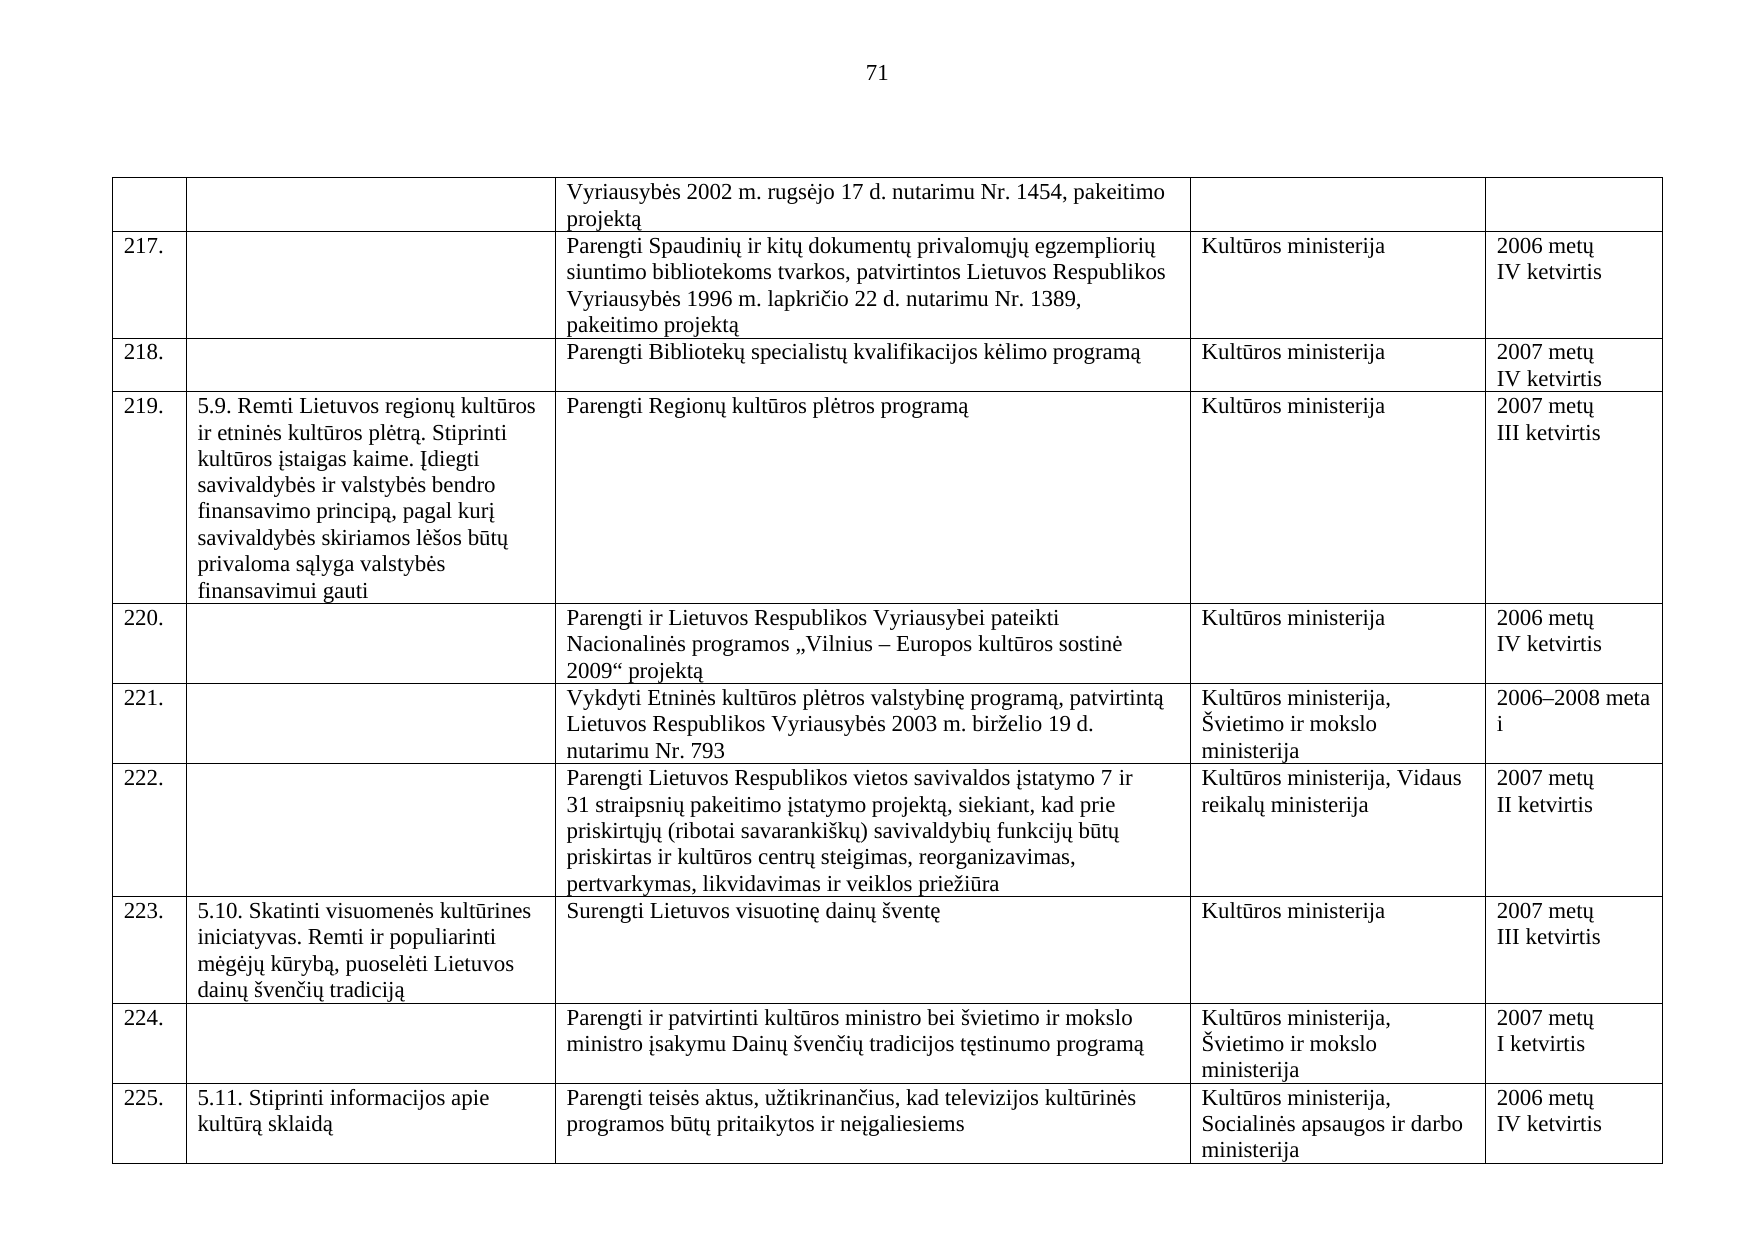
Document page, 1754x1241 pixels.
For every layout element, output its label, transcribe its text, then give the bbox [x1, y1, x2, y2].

table_cell Kultūros ministerija, Švietimo ir mokslo ministerija [1191, 1004, 1485, 1083]
table_cell 2007 metų II ketvirtis [1486, 764, 1662, 896]
table_cell 2007 metų III ketvirtis [1486, 392, 1662, 603]
table_cell Kultūros ministerija, Vidaus reikalų ministerija [1191, 764, 1485, 896]
table_cell 223. [113, 897, 186, 1002]
table_cell 5.9. Remti Lietuvos regionų kultūros ir etninės kultūros plėtrą. Stiprinti kultūros įstaigas kaime. Įdiegti savivaldybės ir valstybės bendro finansavimo principą, pagal kurį savivaldybės skiriamos lėšos būtų privaloma sąlyga valstybės finansavimui gauti [187, 392, 555, 603]
table_cell [113, 178, 186, 231]
table_cell Kultūros ministerija, Švietimo ir mokslo ministerija [1191, 684, 1485, 763]
table_cell 217. [113, 232, 186, 337]
table_cell Parengti Spaudinių ir kitų dokumentų privalomųjų egzempliorių siuntimo bibliotekoms tvarkos, patvirtintos Lietuvos Respublikos Vyriausybės 1996 m. lapkričio 22 d. nutarimu Nr. 1389, pakeitimo projektą [556, 232, 1190, 337]
table_cell Parengti ir patvirtinti kultūros ministro bei švietimo ir mokslo ministro įsakymu Dainų švenčių tradicijos tęstinumo programą [556, 1004, 1190, 1083]
table_cell 2007 metų I ketvirtis [1486, 1004, 1662, 1083]
table_cell 2007 metų III ketvirtis [1486, 897, 1662, 1002]
table_cell [187, 604, 555, 683]
table_cell Kultūros ministerija [1191, 897, 1485, 1002]
table_cell Surengti Lietuvos visuotinę dainų šventę [556, 897, 1190, 1002]
table_cell Kultūros ministerija [1191, 339, 1485, 391]
table_cell Vykdyti Etninės kultūros plėtros valstybinę programą, patvirtintą Lietuvos Respublikos Vyriausybės 2003 m. birželio 19 d. nutarimu Nr. 793 [556, 684, 1190, 763]
table_cell 218. [113, 339, 186, 391]
table_cell [187, 764, 555, 896]
table_cell Parengti Bibliotekų specialistų kvalifikacijos kėlimo programą [556, 339, 1190, 391]
table_cell Parengti ir Lietuvos Respublikos Vyriausybei pateikti Nacionalinės programos „Vilnius – Europos kultūros sostinė 2009“ projektą [556, 604, 1190, 683]
table_cell 2006 metų IV ketvirtis [1486, 232, 1662, 337]
table_cell 225. [113, 1084, 186, 1163]
table_cell 222. [113, 764, 186, 896]
table_cell 2006–2008 metai [1486, 684, 1662, 763]
table_cell Parengti Regionų kultūros plėtros programą [556, 392, 1190, 603]
table_cell 5.11. Stiprinti informacijos apie kultūrą sklaidą [187, 1084, 555, 1163]
table_cell 220. [113, 604, 186, 683]
table_cell [187, 232, 555, 337]
table_cell Parengti teisės aktus, užtikrinančius, kad televizijos kultūrinės programos būtų pritaikytos ir neįgaliesiems [556, 1084, 1190, 1163]
table_cell [187, 178, 555, 231]
table_cell 224. [113, 1004, 186, 1083]
table_cell 221. [113, 684, 186, 763]
table_cell 2006 metų IV ketvirtis [1486, 1084, 1662, 1163]
table_cell 2006 metų IV ketvirtis [1486, 604, 1662, 683]
table_cell [1486, 178, 1662, 231]
table_cell [187, 339, 555, 391]
table_cell Kultūros ministerija [1191, 232, 1485, 337]
table_cell Kultūros ministerija [1191, 604, 1485, 683]
table_cell [187, 1004, 555, 1083]
table_cell Vyriausybės 2002 m. rugsėjo 17 d. nutarimu Nr. 1454, pakeitimo projektą [556, 178, 1190, 231]
table_cell Kultūros ministerija [1191, 392, 1485, 603]
table_cell Kultūros ministerija, Socialinės apsaugos ir darbo ministerija [1191, 1084, 1485, 1163]
table_cell 5.10. Skatinti visuomenės kultūrines iniciatyvas. Remti ir populiarinti mėgėjų kūrybą, puoselėti Lietuvos dainų švenčių tradiciją [187, 897, 555, 1002]
table_cell 2007 metų IV ketvirtis [1486, 339, 1662, 391]
table_cell Parengti Lietuvos Respublikos vietos savivaldos įstatymo 7 ir 31 straipsnių pakeitimo įstatymo projektą, siekiant, kad prie priskirtųjų (ribotai savarankiškų) savivaldybių funkcijų būtų priskirtas ir kultūros centrų steigimas, reorganizavimas, pertvarkymas, likvidavimas ir veiklos priežiūra [556, 764, 1190, 896]
table_cell 219. [113, 392, 186, 603]
table_cell [1191, 178, 1485, 231]
table_cell [187, 684, 555, 763]
